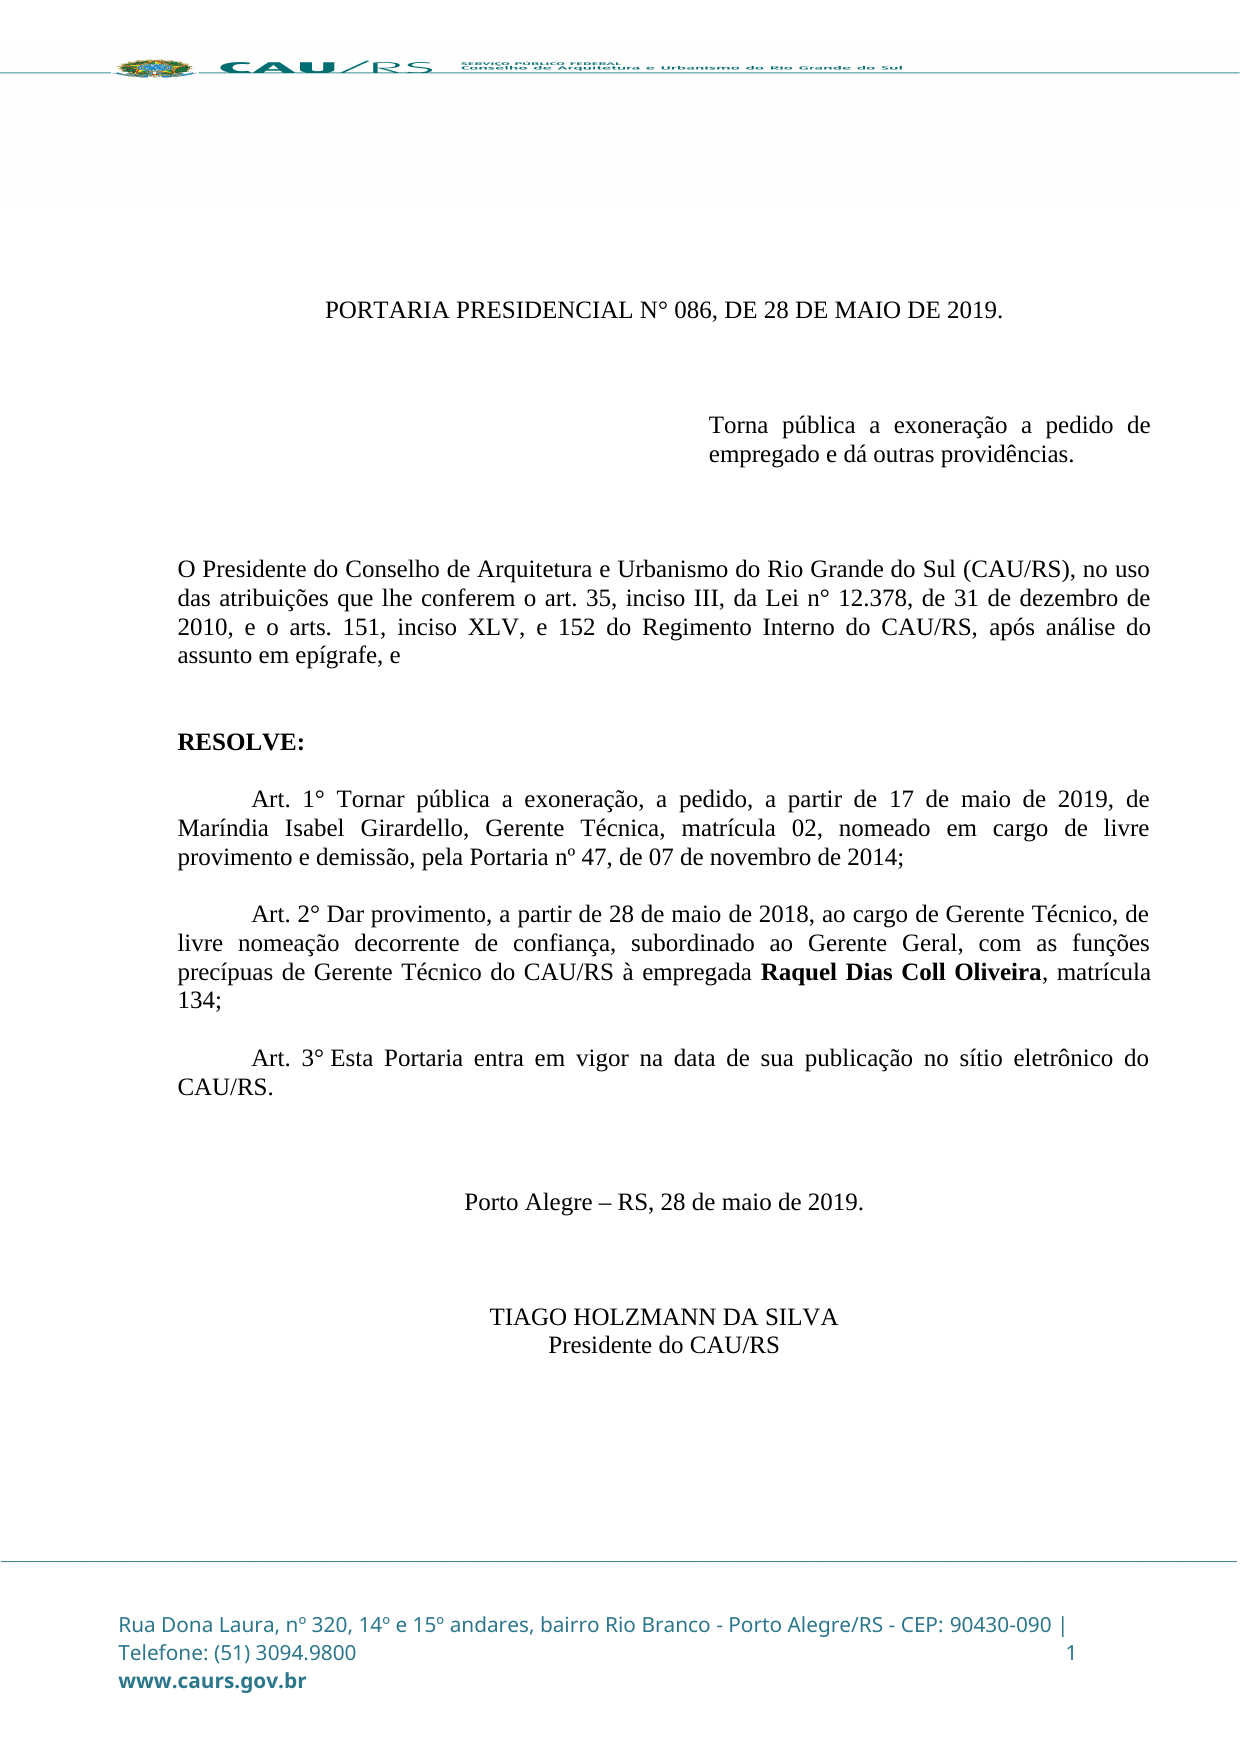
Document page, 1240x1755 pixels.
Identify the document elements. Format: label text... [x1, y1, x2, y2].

text O Presidente do Conselho de Arquitetura e Urbanismo do Rio Grande do Sul (CAU/RS), no uso das atribuições que lhe conferem o art. 35, inciso III, da Lei n° 12.378, de 31 de dezembro de 2010, e o arts. 151, inciso XLV, e 152 do Regimento Interno do CAU/RS, após análise do assunto em epígrafe, e [177, 554, 1151, 669]
text Torna pública a exoneração a pedido de empregado e dá outras providências. [709, 410, 1151, 468]
text Presidente do CAU/RS [177, 1330, 1151, 1359]
text PORTARIA PRESIDENCIAL N° 086, DE 28 DE MAIO DE 2019. [177, 295, 1151, 324]
text TIAGO HOLZMANN DA SILVA [177, 1302, 1151, 1330]
text RESOLVE: [177, 727, 1151, 755]
text Art. 3° Esta Portaria entra em vigor na data de sua publicação no sítio eletrônico do CAU/RS. [177, 1043, 1151, 1100]
text Porto Alegre – RS, 28 de maio de 2019. [177, 1187, 1151, 1215]
text Art. 1° Tornar pública a exoneração, a pedido, a partir de 17 de maio de 2019, de Maríndia Isabel Girardello, Gerente Técnica, matrícula 02, nomeado em cargo de livre provimento e demissão, pela Portaria nº 47, de 07 de novembro de 2014; [177, 784, 1151, 870]
text Art. 2° Dar provimento, a partir de 28 de maio de 2018, ao cargo de Gerente Técnico, de livre nomeação decorrente de confiança, subordinado ao Gerente Geral, com as funções precípuas de Gerente Técnico do CAU/RS à empregada Raquel Dias Coll Oliveira, matrícula 134; [177, 899, 1151, 1014]
